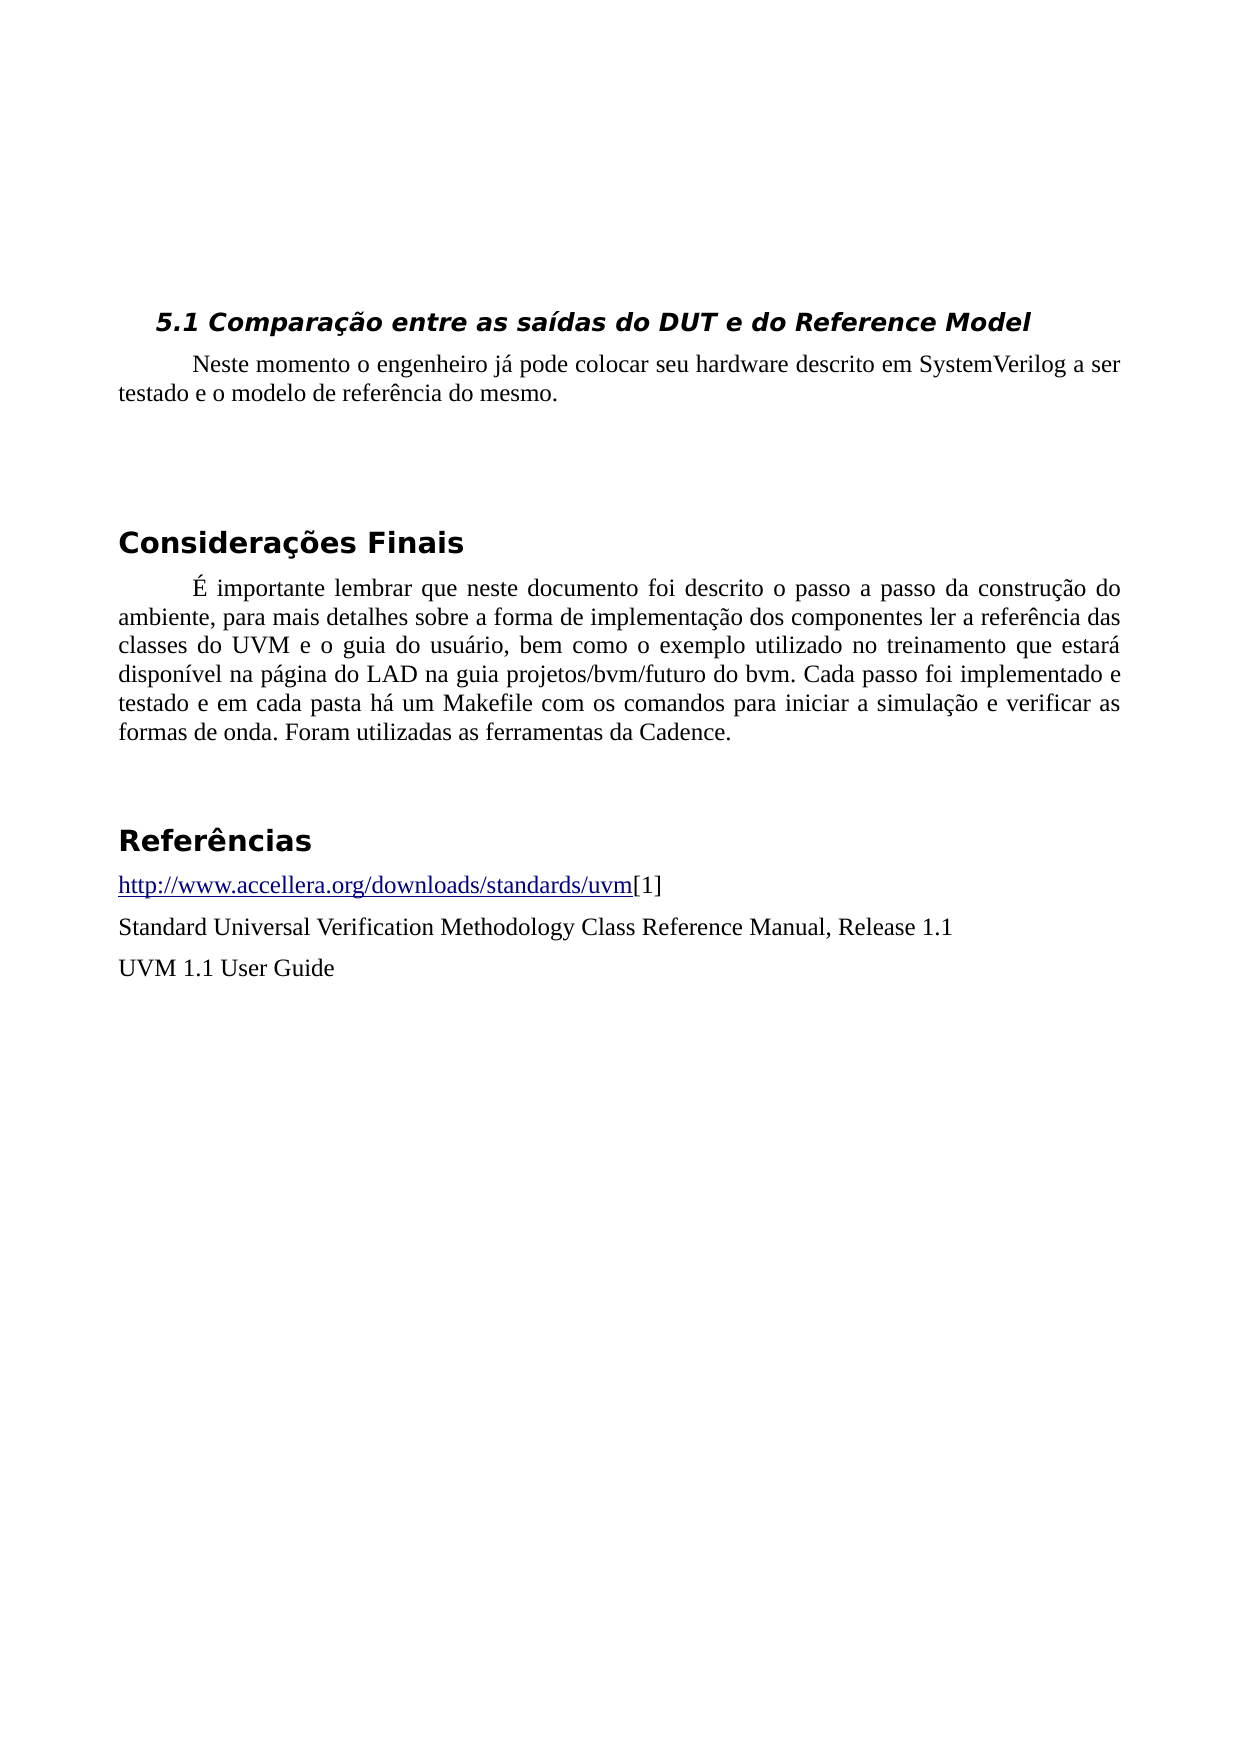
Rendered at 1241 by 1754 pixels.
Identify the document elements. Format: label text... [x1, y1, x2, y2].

subtitle Considerações Finais [118, 527, 1122, 561]
text Neste momento o engenheiro já pode colocar seu hardware descrito em SystemVerilog a ser testado e o modelo de referência do mesmo. [118, 349, 1122, 407]
subtitle 5.1 Comparação entre as saídas do DUT e do Reference Model [156, 308, 1122, 337]
subtitle Referências [118, 824, 1122, 858]
text É importante lembrar que neste documento foi descrito o passo a passo da construção do ambiente, para mais detalhes sobre a forma de implementação dos componentes ler a referência das classes do UVM e o guia do usuário, bem como o exemplo utilizado no treinamento que estará disponível na página do LAD na guia projetos/bvm/futuro do bvm. Cada passo foi implementado e testado e em cada pasta há um Makefile com os comandos para iniciar a simulação e verificar as formas de onda. Foram utilizadas as ferramentas da Cadence. [118, 573, 1122, 746]
text http://www.accellera.org/downloads/standards/uvm[1] [118, 871, 1122, 899]
text UVM 1.1 User Guide [118, 953, 1122, 982]
text Standard Universal Verification Methodology Class Reference Manual, Release 1.1 [118, 912, 1122, 940]
